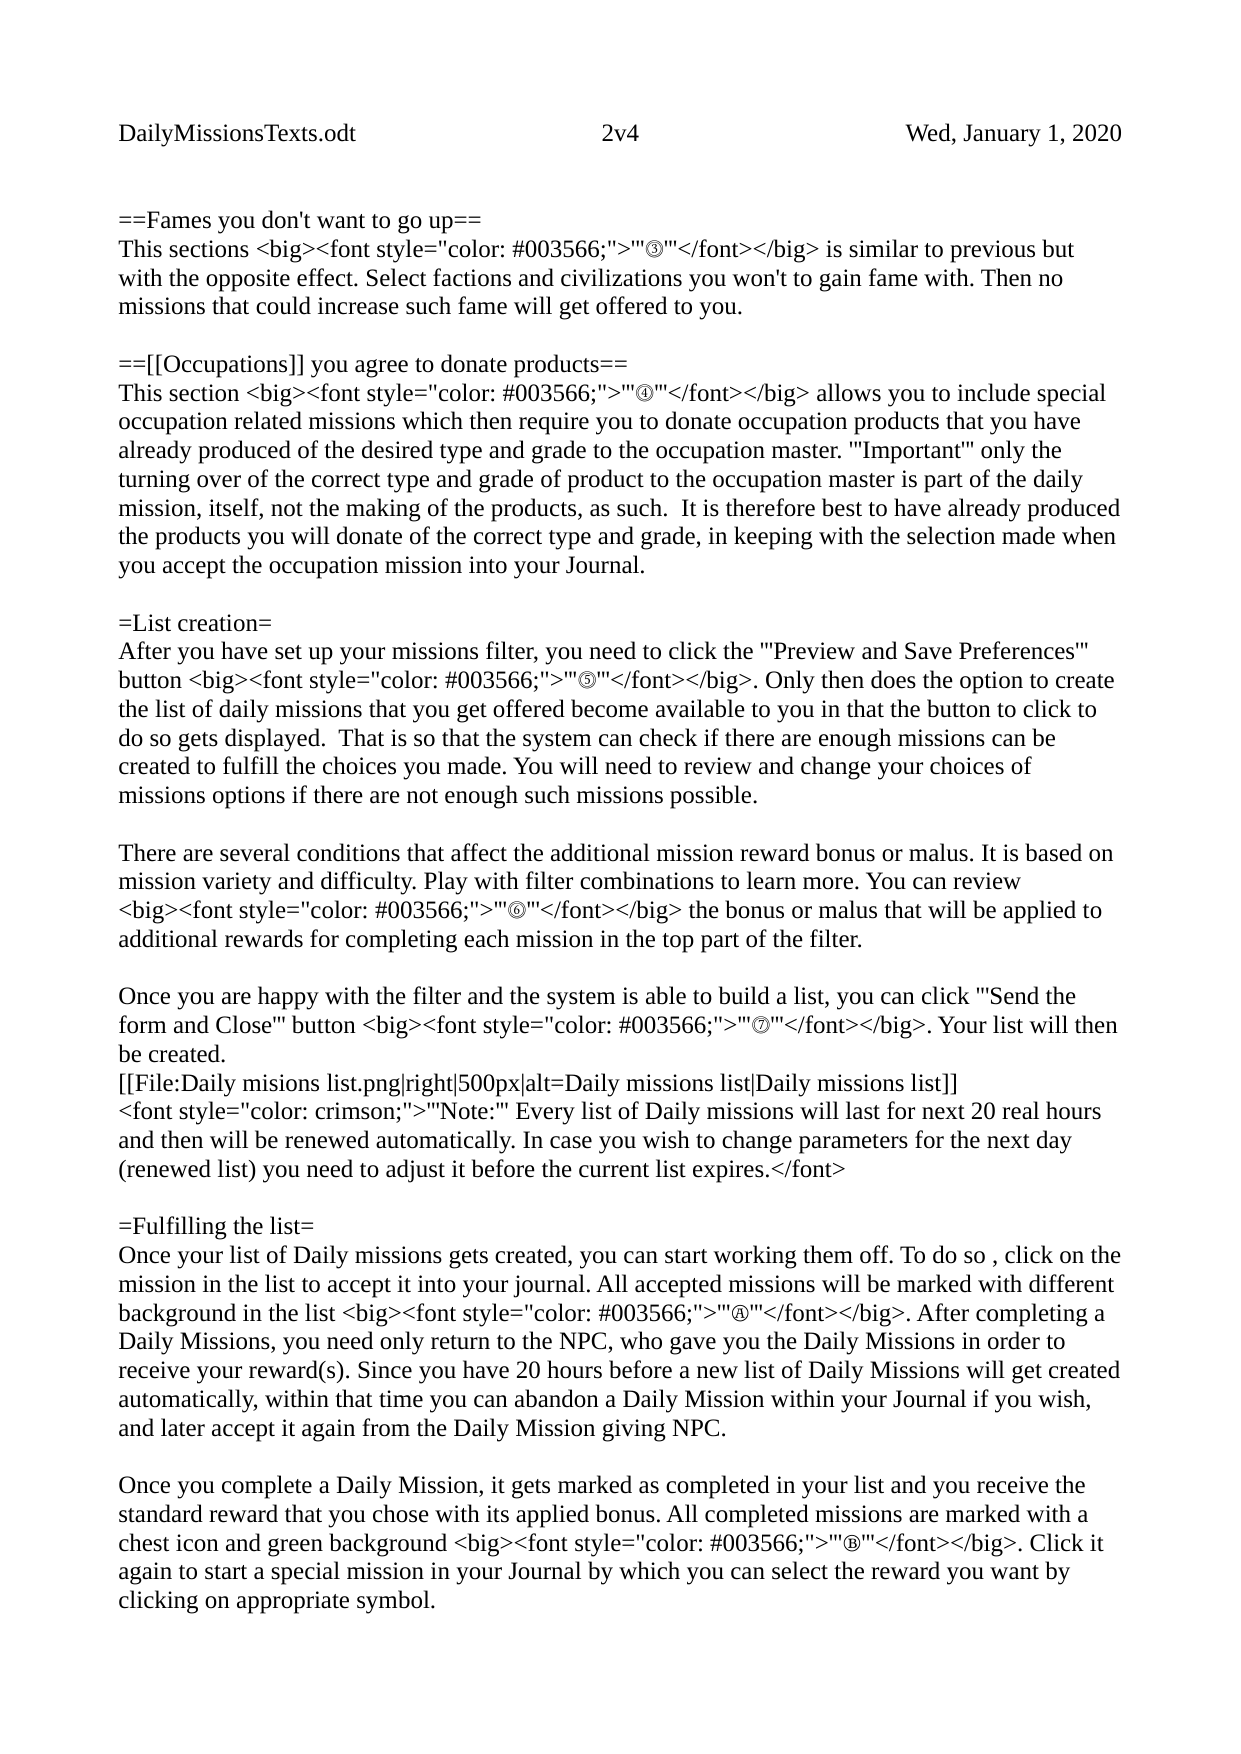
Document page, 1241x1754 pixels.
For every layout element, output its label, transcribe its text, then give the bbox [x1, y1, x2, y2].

text Once your list of Daily missions gets created, you can start working them off. To do so , click on the mission in the list to accept it into your journal. All accepted missions will be marked with different background in the list <big><font style="color: #003566;">'''Ⓐ'''</font></big>. After completing a Daily Missions, you need only return to the NPC, who gave you the Daily Missions in order to receive your reward(s). Since you have 20 hours before a new list of Daily Missions will get created automatically, within that time you can abandon a Daily Mission within your Journal if you wish, and later accept it again from the Daily Mission giving NPC. [118, 1240, 1122, 1441]
text =Fulfilling the list= [118, 1211, 1122, 1240]
text ==Fames you don't want to go up== [118, 205, 1122, 234]
text ==[[Occupations]] you agree to donate products== [118, 349, 1122, 378]
text Once you are happy with the filter and the system is able to build a list, you can click '''Send the form and Close''' button <big><font style="color: #003566;">'''⓻'''</font></big>. Your list will then be created. [118, 981, 1122, 1068]
text There are several conditions that affect the additional mission reward bonus or malus. It is based on mission variety and difficulty. Play with filter combinations to learn more. You can review <big><font style="color: #003566;">'''⓺'''</font></big> the bonus or malus that will be applied to additional rewards for completing each mission in the top part of the filter. [118, 838, 1122, 953]
text This section <big><font style="color: #003566;">'''⓸'''</font></big> allows you to include special occupation related missions which then require you to donate occupation products that you have already produced of the desired type and grade to the occupation master. '''Important''' only the turning over of the correct type and grade of product to the occupation master is part of the daily mission, itself, not the making of the products, as such. It is therefore best to have already produced the products you will donate of the correct type and grade, in keeping with the selection made when you accept the occupation mission into your Journal. [118, 378, 1122, 579]
text This sections <big><font style="color: #003566;">'''⓷'''</font></big> is similar to previous but with the opposite effect. Select factions and civilizations you won't to gain fame with. Then no missions that could increase such fame will get offered to you. [118, 234, 1122, 320]
text Once you complete a Daily Mission, it gets marked as completed in your list and you receive the standard reward that you chose with its applied bonus. All completed missions are marked with a chest icon and green background <big><font style="color: #003566;">'''Ⓑ'''</font></big>. Click it again to start a special mission in your Journal by which you can select the reward you want by clicking on appropriate symbol. [118, 1470, 1122, 1614]
text <font style="color: crimson;">'''Note:''' Every list of Daily missions will last for next 20 real hours and then will be renewed automatically. In case you wish to change parameters for the next day (renewed list) you need to adjust it before the current list expires.</font> [118, 1096, 1122, 1183]
text [[File:Daily misions list.png|right|500px|alt=Daily missions list|Daily missions list]] [118, 1068, 1122, 1096]
text =List creation= [118, 608, 1122, 636]
text After you have set up your missions filter, you need to click the '''Preview and Save Preferences''' button <big><font style="color: #003566;">'''⓹'''</font></big>. Only then does the option to create the list of daily missions that you get offered become available to you in that the button to click to do so gets displayed. That is so that the system can check if there are enough missions can be created to fulfill the choices you made. You will need to review and change your choices of missions options if there are not enough such missions possible. [118, 636, 1122, 809]
